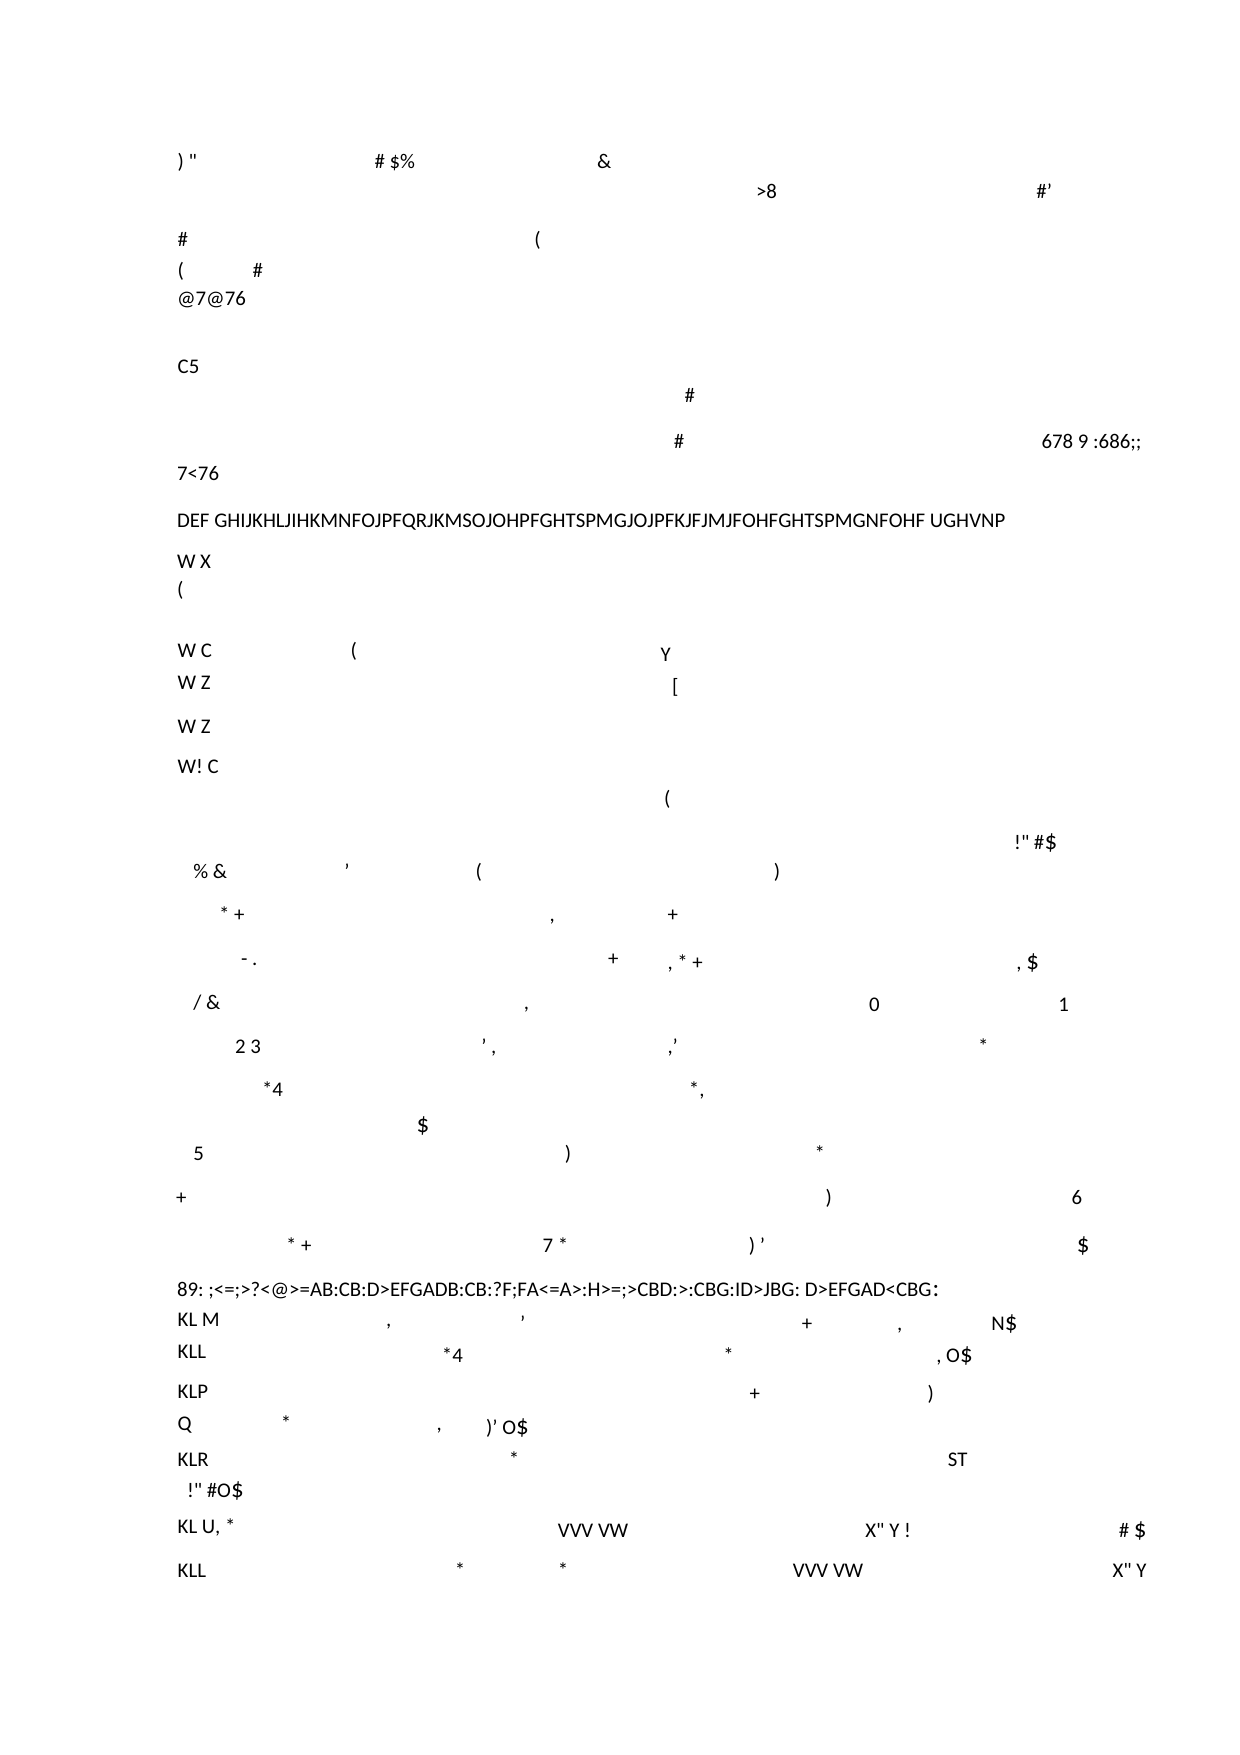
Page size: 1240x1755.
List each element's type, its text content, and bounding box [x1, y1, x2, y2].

text !" #$ [177, 825, 1057, 856]
text ( [204, 781, 1136, 812]
table_cell VVV VW X" Y ! # $ [558, 1514, 1146, 1557]
text 7<76 [177, 456, 1142, 487]
table_cell KLL [178, 1339, 442, 1378]
table_cell * + [193, 902, 416, 945]
table_cell [608, 989, 667, 1033]
text DEF GHIJKHLJIHKMNFOJPFQRJKMSOJOHPFGHTSPMGJOJPFKJFJMJFOHFGHTSPMGNFOHF UGHVNP [177, 503, 1142, 534]
table_cell *4 * , O$ [442, 1339, 1146, 1378]
table_cell KLL [178, 1558, 442, 1589]
table_cell [608, 1033, 667, 1077]
table_cell [416, 902, 475, 945]
table_cell $ [416, 1077, 475, 1140]
table_cell W Z [178, 670, 350, 713]
table_cell [659, 713, 972, 781]
table_cell 2 3 [193, 1033, 416, 1077]
table_cell 0 1 [667, 989, 1142, 1033]
text # 678 9 :686;; [177, 426, 1142, 454]
table_cell [416, 1033, 475, 1077]
text ( [177, 576, 1142, 601]
table_header ’ + , N$ [442, 1306, 1146, 1338]
table_header W C [178, 637, 350, 669]
table_cell >8 # ( [178, 178, 943, 257]
table_cell [475, 1077, 667, 1140]
table_cell KLR !" #O$ [178, 1446, 442, 1514]
table_cell ,’ * [667, 1033, 1142, 1077]
table_cell [350, 713, 659, 781]
table_cell [ [659, 670, 972, 713]
table_cell + ) [442, 1379, 1146, 1410]
list C5 [0, 354, 1142, 379]
table_cell *, [667, 1077, 1142, 1140]
table_header ( [475, 858, 608, 902]
table_header Y [659, 637, 972, 669]
text # [177, 382, 694, 407]
table_cell [943, 149, 1060, 178]
text * + 7 * ) ’ $ [177, 1228, 1142, 1259]
table_cell + [667, 902, 1142, 945]
table_cell [416, 989, 475, 1033]
table_cell #’ [943, 178, 1060, 257]
table_cell *4 [193, 1077, 416, 1140]
table_cell ) [475, 1140, 667, 1184]
table_cell , * + , $ [667, 945, 1142, 989]
table_cell [608, 902, 667, 945]
list ( # [0, 257, 1142, 283]
text 89: ;<=;>?<@>=AB:CB:D>EFGADB:CB:?F;FA<=A>:H>=;>CBD:>:CBG:ID>JBG: D>EFGAD<CBG: [177, 1272, 1142, 1303]
table_cell KLP [178, 1379, 442, 1410]
table_cell * [442, 1558, 558, 1589]
table_header ( [350, 637, 659, 669]
text W X [177, 548, 1142, 573]
table_cell )’ O$ [442, 1410, 1146, 1446]
text @7@76 [177, 286, 1142, 311]
table_header [416, 858, 475, 902]
table_cell [475, 945, 608, 989]
table_header [608, 858, 667, 902]
table_cell * VVV VW X" Y [558, 1558, 1146, 1589]
table_cell 5 [193, 1140, 416, 1184]
table_cell / & [193, 989, 416, 1033]
table_header ) [667, 858, 1142, 902]
table_cell [350, 670, 659, 713]
table_cell * [442, 1446, 558, 1514]
table_cell - . [193, 945, 416, 989]
table_cell ST [558, 1446, 1146, 1514]
table_header % & ’ [193, 858, 416, 902]
table_cell , [475, 989, 608, 1033]
table_cell [442, 1514, 558, 1557]
table_header KL M , [178, 1306, 442, 1338]
table_cell KL U, * [178, 1514, 442, 1557]
table_cell ) " # $% & [178, 149, 943, 178]
table_cell ’ , [475, 1033, 608, 1077]
table_cell [416, 945, 475, 989]
table_cell W Z W! C [178, 713, 350, 781]
table_cell [416, 1140, 475, 1184]
text + ) 6 [176, 1184, 1142, 1209]
table_cell , [475, 902, 608, 945]
table_cell Q * , [178, 1410, 442, 1446]
table_cell * [667, 1140, 1142, 1184]
table_cell + [608, 945, 667, 989]
